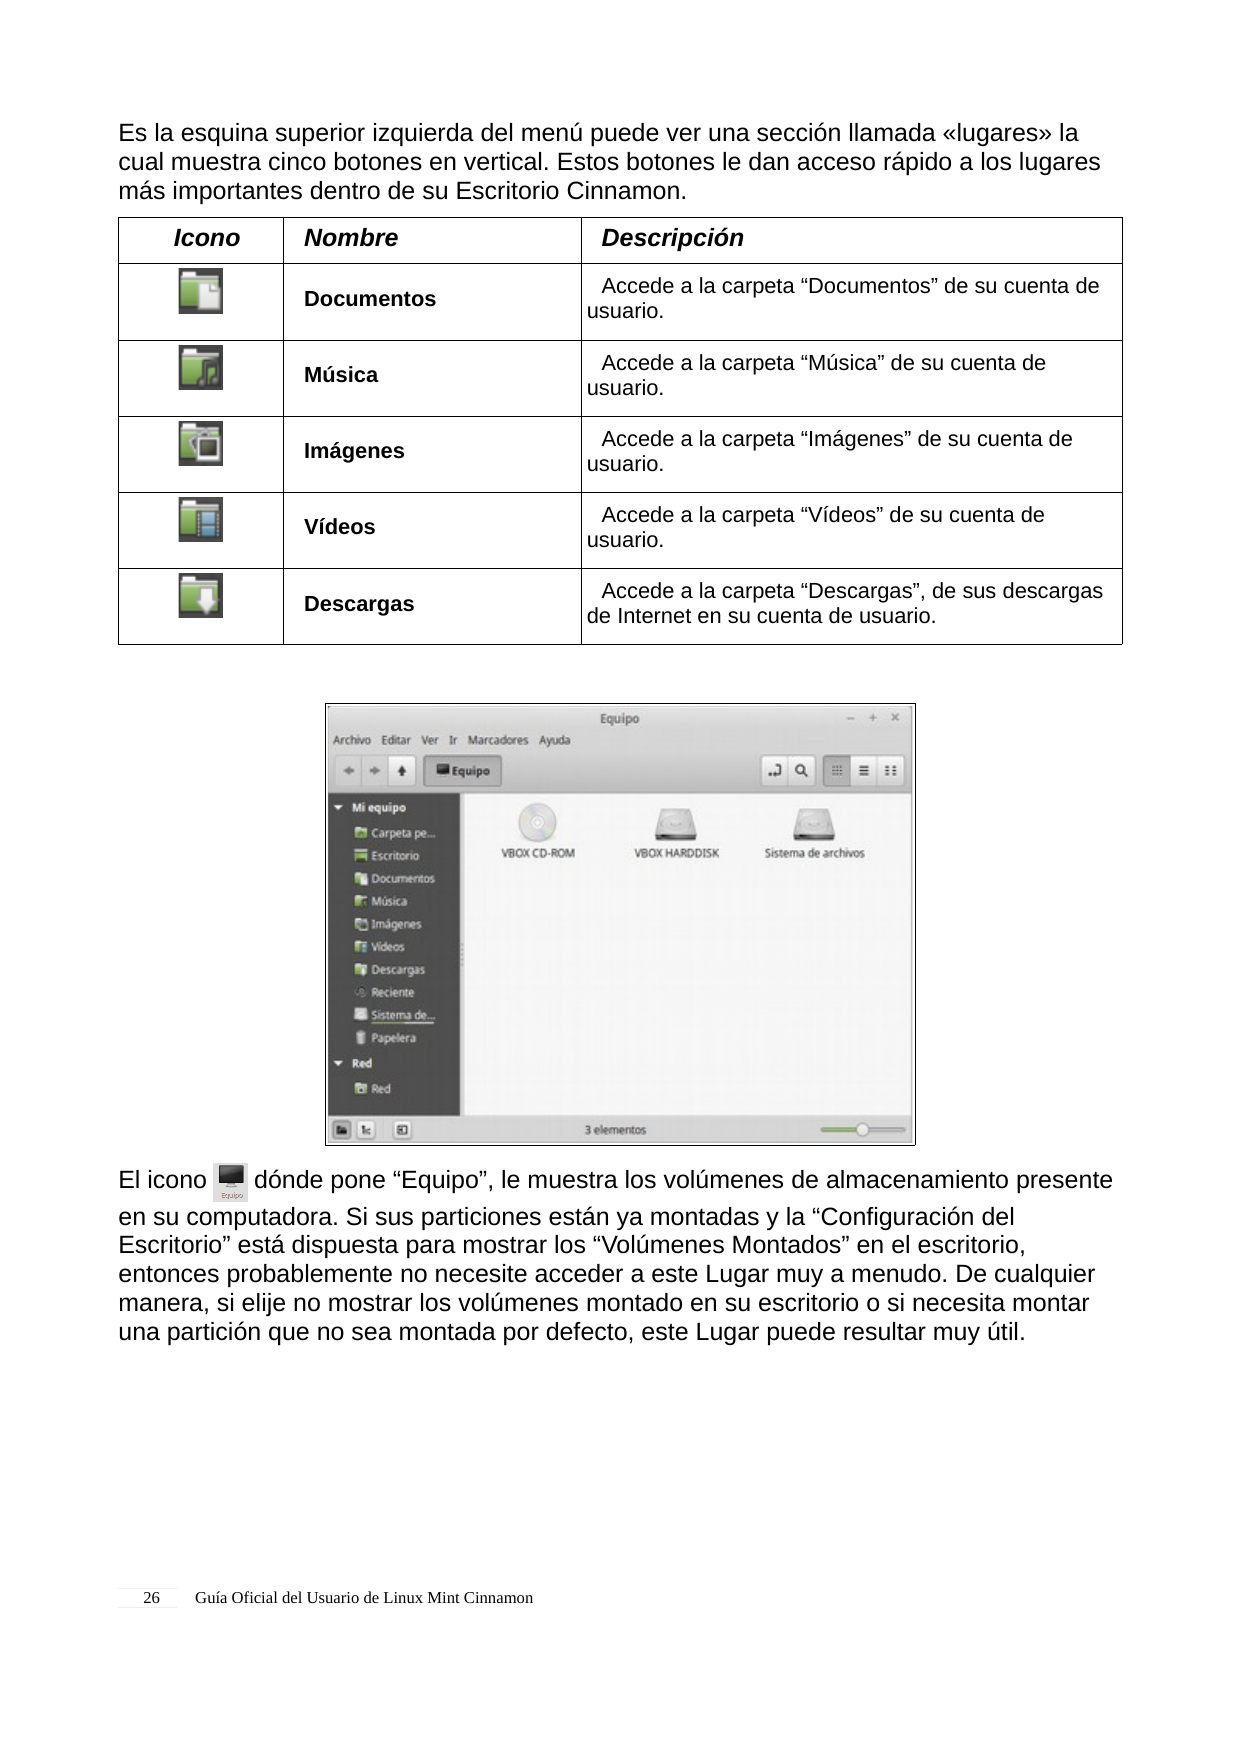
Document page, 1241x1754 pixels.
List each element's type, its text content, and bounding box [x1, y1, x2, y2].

text Es la esquina superior izquierda del menú puede ver una sección llamada «lugares» la cual muestra cinco botones en vertical. Estos botones le dan acceso rápido a los lugares más importantes dentro de su Escritorio Cinnamon. [118, 118, 1122, 204]
picture [178, 345, 223, 390]
table_cell Accede a la carpeta “Vídeos” de su cuenta de usuario. [582, 493, 1122, 568]
table_cell Vídeos [284, 493, 581, 568]
table_cell Imágenes [284, 417, 581, 492]
table_cell [119, 341, 283, 389]
picture [213, 1163, 248, 1202]
table_cell [119, 493, 283, 568]
picture [178, 421, 223, 466]
picture [327, 706, 913, 1143]
picture [178, 268, 223, 314]
table_cell [119, 314, 283, 339]
text El iconodónde pone “Equipo”, le muestra los volúmenes de almacenamiento presente en su computadora. Si sus particiones están ya montadas y la “Configuración del Escritorio” está dispuesta para mostrar los “Volúmenes Montados” en el escritorio, entonces probablemente no necesite acceder a este Lugar muy a menudo. De cualquier manera, si elije no mostrar los volúmenes montado en su escritorio o si necesita montar una partición que no sea montada por defecto, este Lugar puede resultar muy útil. [118, 685, 1122, 1345]
table_cell Accede a la carpeta “Documentos” de su cuenta de usuario. [582, 264, 1122, 339]
table_cell Accede a la carpeta “Descargas”, de sus descargas de Internet en su cuenta de usuario. [582, 569, 1122, 644]
picture [178, 573, 223, 618]
table_cell [119, 390, 283, 416]
table_header Nombre [284, 218, 581, 263]
table_header Descripción [582, 218, 1122, 263]
table_cell [119, 569, 283, 644]
table_cell Accede a la carpeta “Música” de su cuenta de usuario. [582, 341, 1122, 416]
table_cell Accede a la carpeta “Imágenes” de su cuenta de usuario. [582, 417, 1122, 492]
table_cell Descargas [284, 569, 581, 644]
table_cell [119, 417, 283, 492]
table_cell Música [284, 341, 581, 416]
table_cell [119, 264, 283, 313]
table_header Icono [119, 218, 283, 263]
table_cell Documentos [284, 264, 581, 339]
picture [178, 497, 223, 542]
